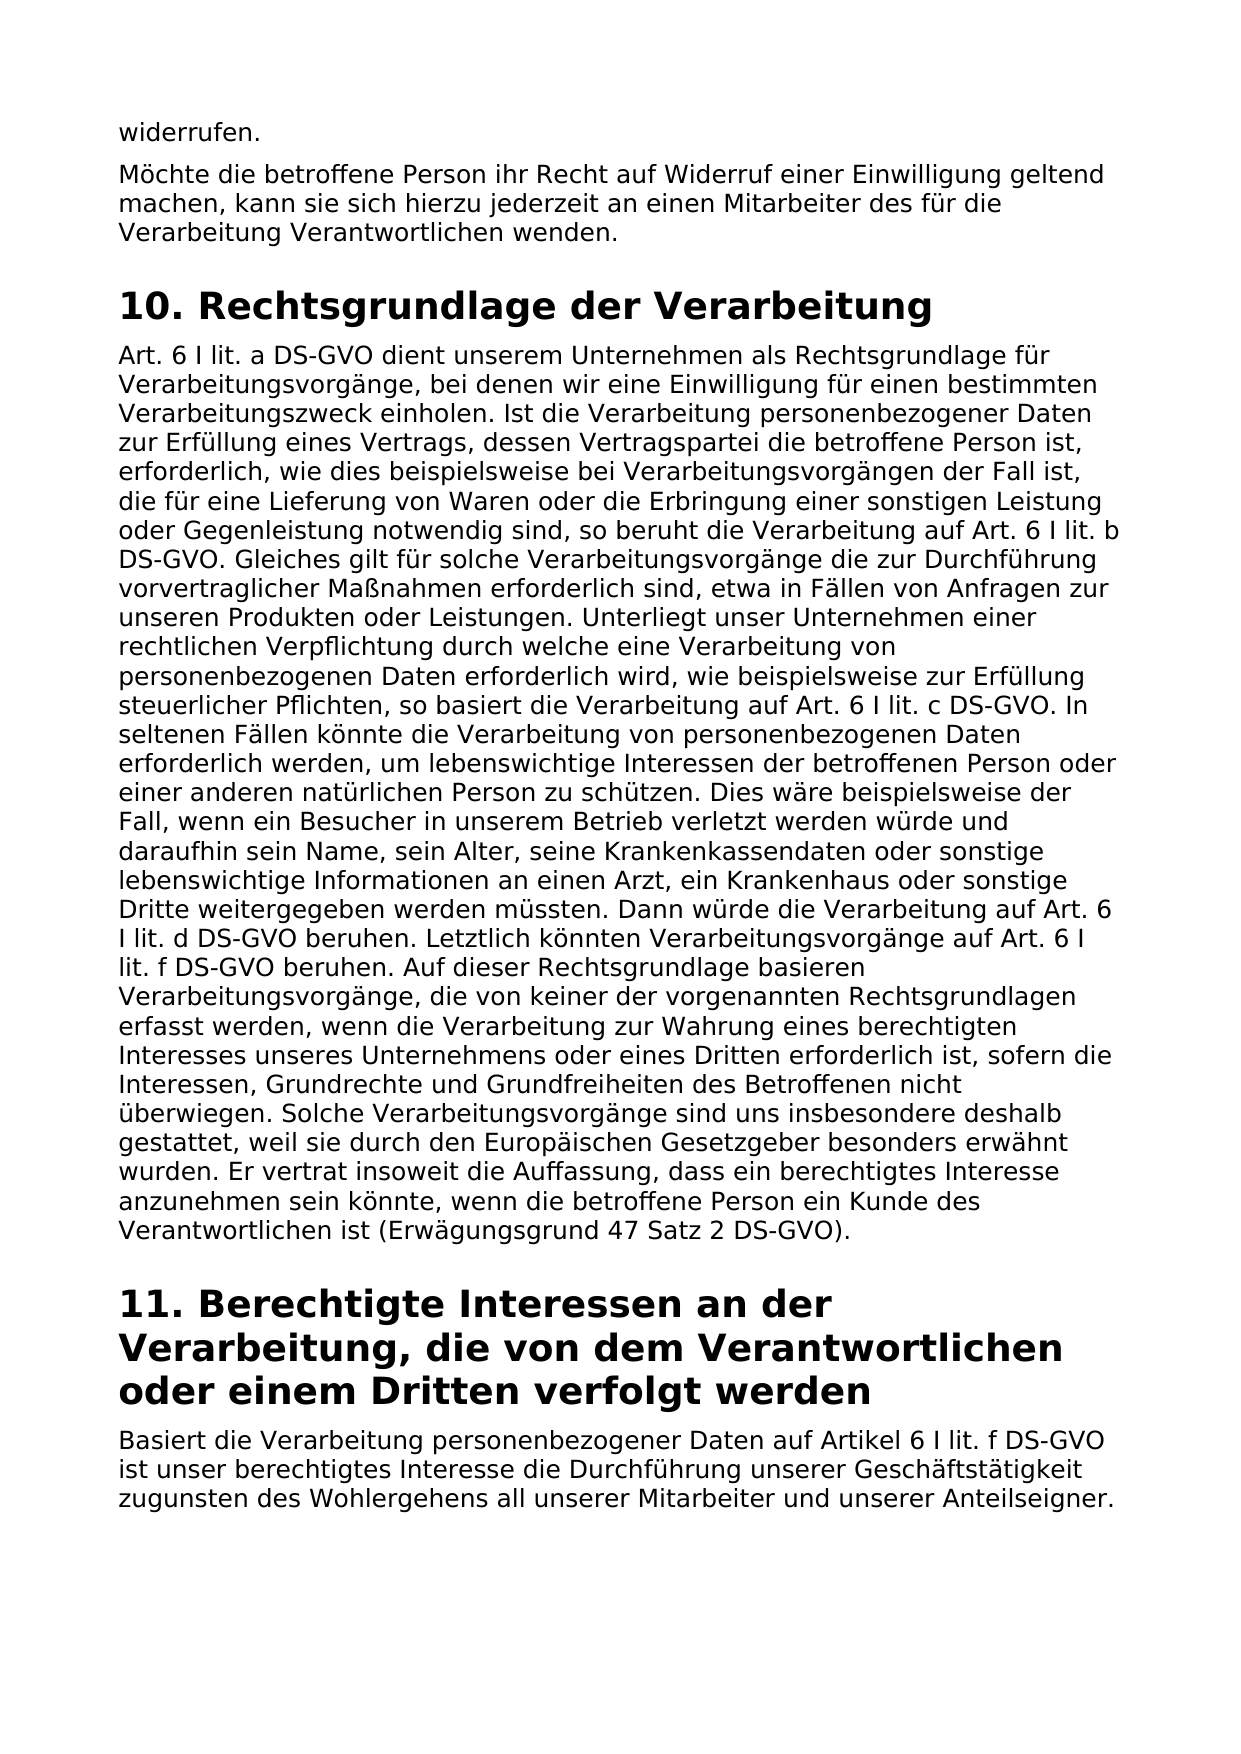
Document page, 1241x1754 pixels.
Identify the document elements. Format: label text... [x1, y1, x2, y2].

text widerrufen. [118, 118, 1122, 147]
subtitle 10. Rechtsgrundlage der Verarbeitung [118, 285, 1122, 328]
subtitle 11. Berechtigte Interessen an der Verarbeitung, die von dem Verantwortlichen oder einem Dritten verfolgt werden [118, 1283, 1122, 1413]
text Art. 6 I lit. a DS-GVO dient unserem Unternehmen als Rechtsgrundlage für Verarbeitungsvorgänge, bei denen wir eine Einwilligung für einen bestimmten Verarbeitungszweck einholen. Ist die Verarbeitung personenbezogener Daten zur Erfüllung eines Vertrags, dessen Vertragspartei die betroffene Person ist, erforderlich, wie dies beispielsweise bei Verarbeitungsvorgängen der Fall ist, die für eine Lieferung von Waren oder die Erbringung einer sonstigen Leistung oder Gegenleistung notwendig sind, so beruht die Verarbeitung auf Art. 6 I lit. b DS-GVO. Gleiches gilt für solche Verarbeitungsvorgänge die zur Durchführung vorvertraglicher Maßnahmen erforderlich sind, etwa in Fällen von Anfragen zur unseren Produkten oder Leistungen. Unterliegt unser Unternehmen einer rechtlichen Verpflichtung durch welche eine Verarbeitung von personenbezogenen Daten erforderlich wird, wie beispielsweise zur Erfüllung steuerlicher Pflichten, so basiert die Verarbeitung auf Art. 6 I lit. c DS-GVO. In seltenen Fällen könnte die Verarbeitung von personenbezogenen Daten erforderlich werden, um lebenswichtige Interessen der betroffenen Person oder einer anderen natürlichen Person zu schützen. Dies wäre beispielsweise der Fall, wenn ein Besucher in unserem Betrieb verletzt werden würde und daraufhin sein Name, sein Alter, seine Krankenkassendaten oder sonstige lebenswichtige Informationen an einen Arzt, ein Krankenhaus oder sonstige Dritte weitergegeben werden müssten. Dann würde die Verarbeitung auf Art. 6 I lit. d DS-GVO beruhen. Letztlich könnten Verarbeitungsvorgänge auf Art. 6 I lit. f DS-GVO beruhen. Auf dieser Rechtsgrundlage basieren Verarbeitungsvorgänge, die von keiner der vorgenannten Rechtsgrundlagen erfasst werden, wenn die Verarbeitung zur Wahrung eines berechtigten Interesses unseres Unternehmens oder eines Dritten erforderlich ist, sofern die Interessen, Grundrechte und Grundfreiheiten des Betroffenen nicht überwiegen. Solche Verarbeitungsvorgänge sind uns insbesondere deshalb gestattet, weil sie durch den Europäischen Gesetzgeber besonders erwähnt wurden. Er vertrat insoweit die Auffassung, dass ein berechtigtes Interesse anzunehmen sein könnte, wenn die betroffene Person ein Kunde des Verantwortlichen ist (Erwägungsgrund 47 Satz 2 DS-GVO). [118, 341, 1122, 1245]
text Basiert die Verarbeitung personenbezogener Daten auf Artikel 6 I lit. f DS-GVO ist unser berechtigtes Interesse die Durchführung unserer Geschäftstätigkeit zugunsten des Wohlergehens all unserer Mitarbeiter und unserer Anteilseigner. [118, 1426, 1122, 1513]
text Möchte die betroffene Person ihr Recht auf Widerruf einer Einwilligung geltend machen, kann sie sich hierzu jederzeit an einen Mitarbeiter des für die Verarbeitung Verantwortlichen wenden. [118, 160, 1122, 247]
